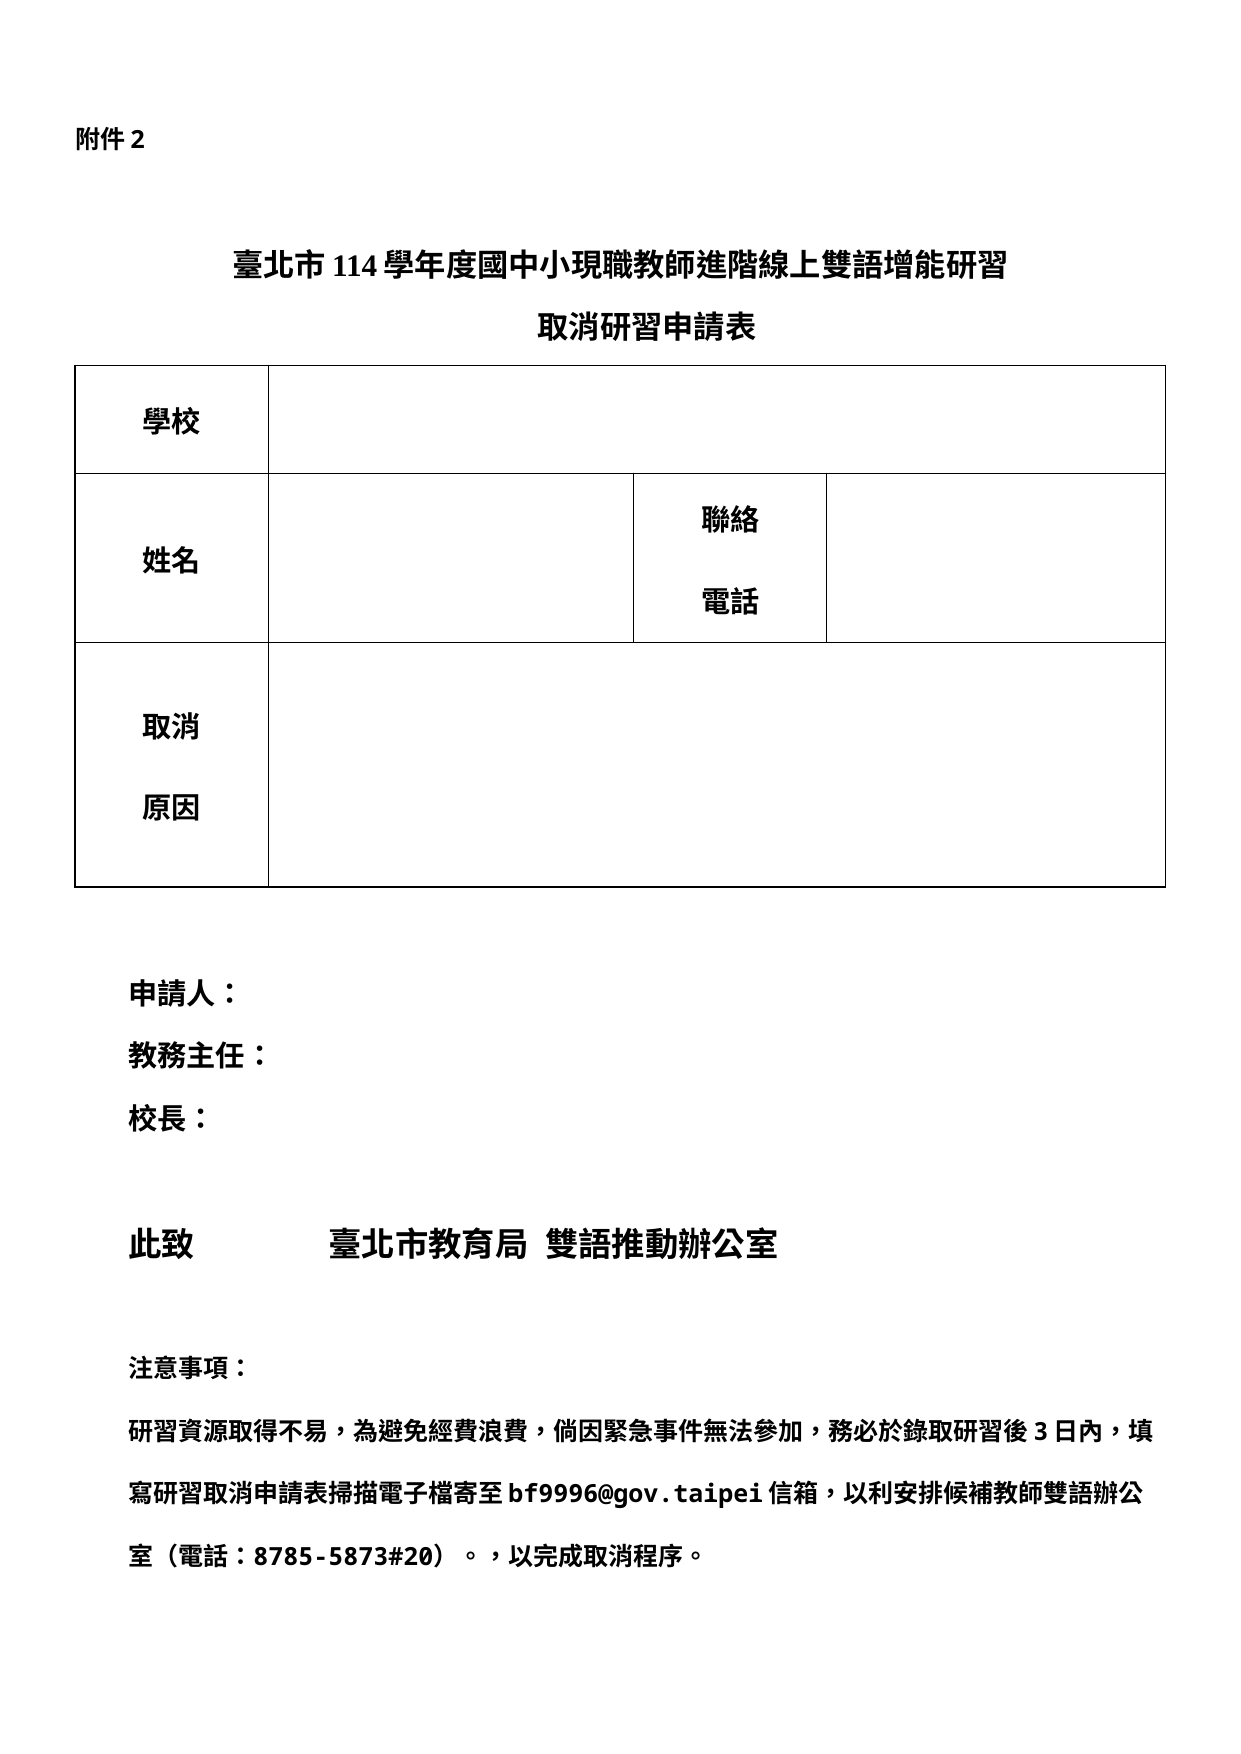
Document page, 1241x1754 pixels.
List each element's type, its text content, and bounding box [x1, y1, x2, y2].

text 申請人： [128, 950, 1165, 1012]
table_cell 取消 原因 [76, 643, 268, 886]
table_cell 姓名 [76, 474, 268, 642]
text 此致 臺北市教育局 雙語推動辦公室 [128, 1200, 1165, 1262]
text 注意事項： [128, 1325, 1165, 1387]
text 教務主任： [128, 1012, 1165, 1075]
table_cell [269, 474, 633, 642]
text 附件2 [75, 96, 1165, 158]
text 研習資源取得不易，為避免經費浪費，倘因緊急事件無法參加，務必於錄取研習後3日內，填寫研習取消申請表掃描電子檔寄至bf9996@gov.taipei信箱，以利安排候補教師雙語辦公室（電話：8785-5873#20）。，以完成取消程序。 [128, 1387, 1165, 1575]
table_cell [269, 643, 1165, 886]
text 校長： [128, 1075, 1165, 1137]
table_header [269, 366, 1165, 473]
text 臺北市114學年度國中小現職教師進階線上雙語增能研習 [75, 221, 1165, 283]
table_cell 聯絡 電話 [634, 474, 826, 642]
table_header 學校 [76, 366, 268, 473]
table_cell [827, 474, 1165, 642]
text 取消研習申請表 [128, 283, 1165, 346]
